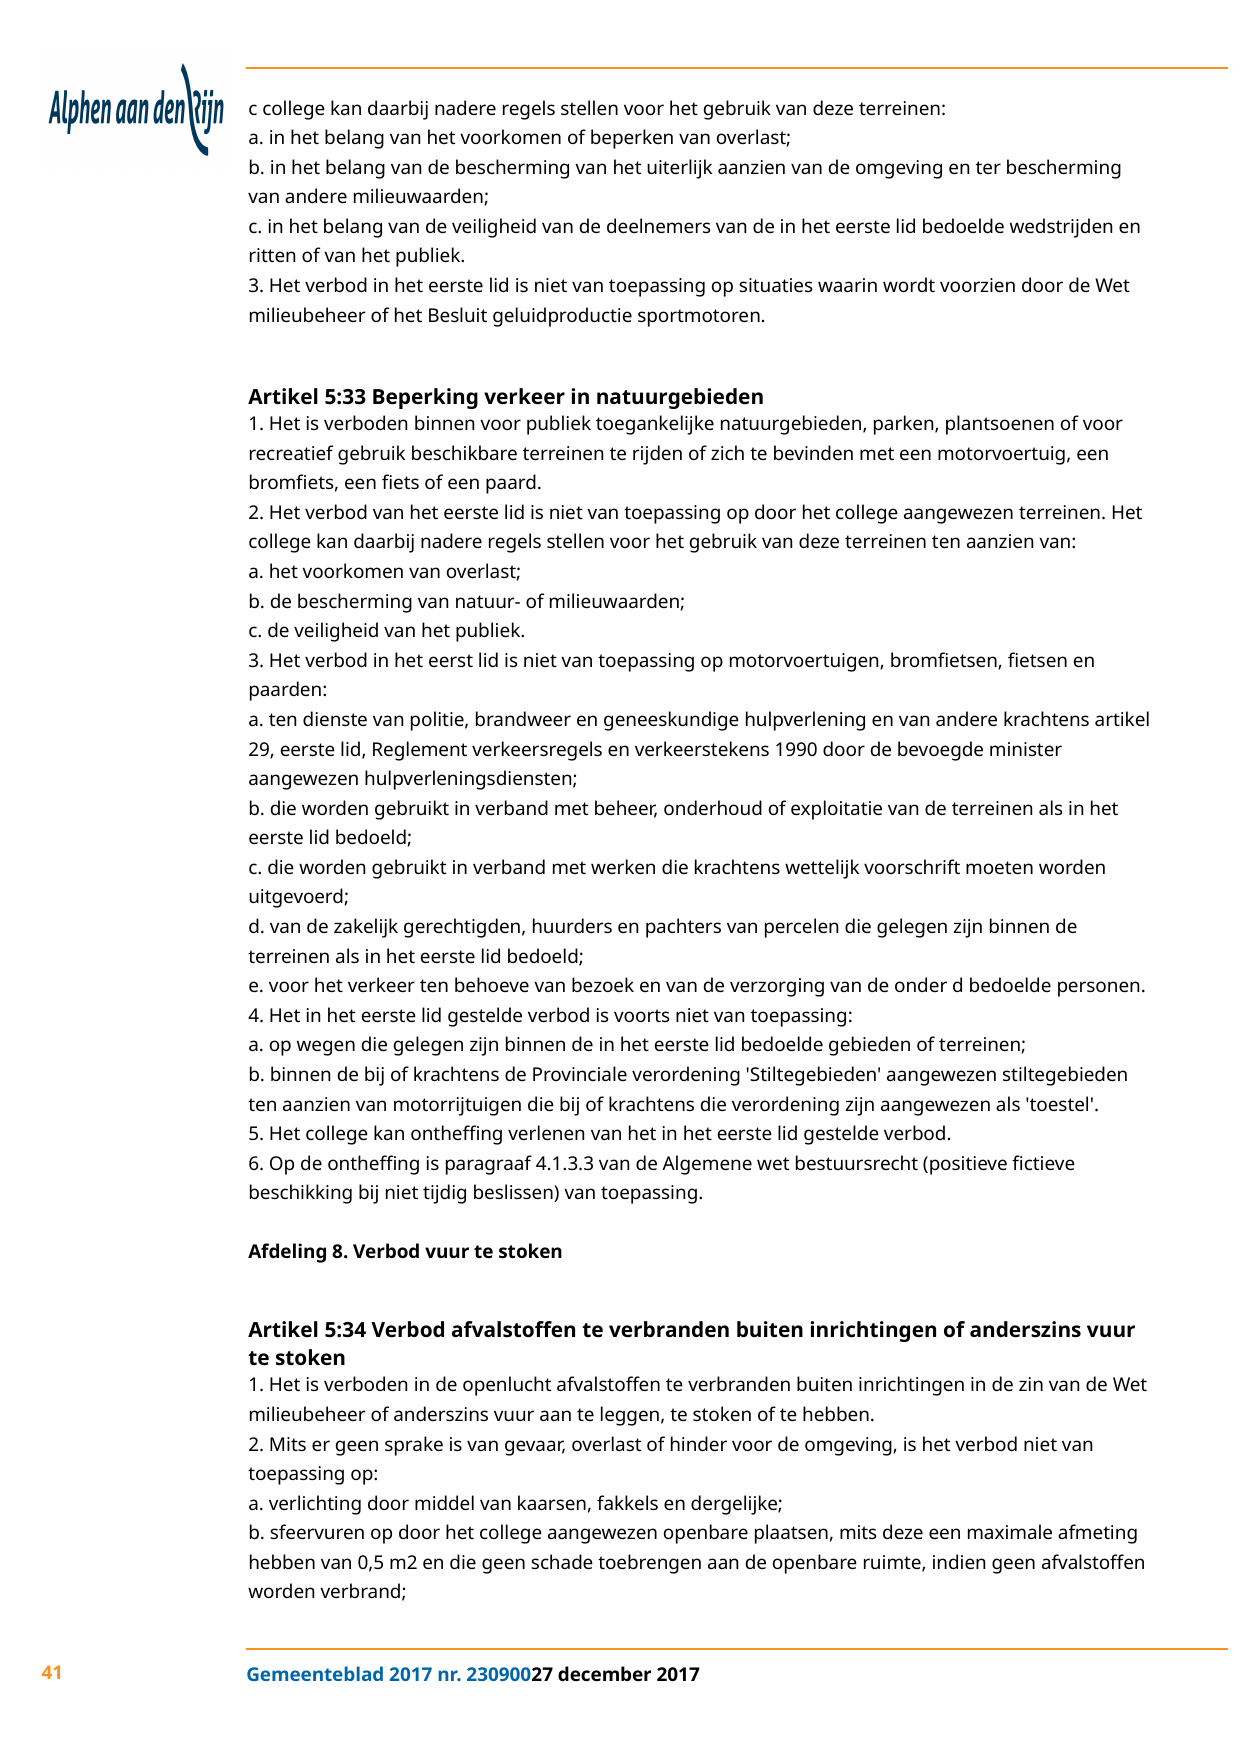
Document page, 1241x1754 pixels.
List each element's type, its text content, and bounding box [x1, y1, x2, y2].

text 2. Het verbod van het eerste lid is niet van toepassing op door het college aangewezen terreinen. Het college kan daarbij nadere regels stellen voor het gebruik van deze terreinen ten aanzien van: [248, 499, 1152, 554]
text 6. Op de ontheffing is paragraaf 4.1.3.3 van de Algemene wet bestuursrecht (positieve fictieve beschikking bij niet tijdig beslissen) van toepassing. [248, 1150, 1152, 1205]
text b. de bescherming van natuur- of milieuwaarden; [248, 588, 1152, 613]
picture [41, 47, 231, 172]
text 4. Het in het eerste lid gestelde verbod is voorts niet van toepassing: [248, 1002, 1152, 1028]
text c college kan daarbij nadere regels stellen voor het gebruik van deze terreinen: [248, 95, 1152, 121]
text 3. Het verbod in het eerste lid is niet van toepassing op situaties waarin wordt voorzien door de Wet milieubeheer of het Besluit geluidproductie sportmotoren. [248, 272, 1152, 328]
text b. binnen de bij of krachtens de Provinciale verordening 'Stiltegebieden' aangewezen stiltegebieden ten aanzien van motorrijtuigen die bij of krachtens die verordening zijn aangewezen als 'toestel'. [248, 1061, 1152, 1116]
text d. van de zakelijk gerechtigden, huurders en pachters van percelen die gelegen zijn binnen de terreinen als in het eerste lid bedoeld; [248, 913, 1152, 968]
text Afdeling 8. Verbod vuur te stoken [248, 1239, 1152, 1264]
text 3. Het verbod in het eerst lid is niet van toepassing op motorvoertuigen, bromfietsen, fietsen en paarden: [248, 647, 1152, 702]
text 1. Het is verboden binnen voor publiek toegankelijke natuurgebieden, parken, plantsoenen of voor recreatief gebruik beschikbare terreinen te rijden of zich te bevinden met een motorvoertuig, een bromfiets, een fiets of een paard. [248, 410, 1152, 495]
text 1. Het is verboden in de openlucht afvalstoffen te verbranden buiten inrichtingen in de zin van de Wet milieubeheer of anderszins vuur aan te leggen, te stoken of te hebben. [248, 1372, 1152, 1427]
text a. op wegen die gelegen zijn binnen de in het eerste lid bedoelde gebieden of terreinen; [248, 1032, 1152, 1057]
text Artikel 5:33 Beperking verkeer in natuurgebieden [248, 382, 1152, 410]
text c. de veiligheid van het publiek. [248, 617, 1152, 643]
text a. het voorkomen van overlast; [248, 558, 1152, 584]
text a. verlichting door middel van kaarsen, fakkels en dergelijke; [248, 1490, 1152, 1516]
text b. die worden gebruikt in verband met beheer, onderhoud of exploitatie van de terreinen als in het eerste lid bedoeld; [248, 795, 1152, 850]
text Artikel 5:34 Verbod afvalstoffen te verbranden buiten inrichtingen of anderszins vuur te stoken [248, 1315, 1152, 1372]
text a. in het belang van het voorkomen of beperken van overlast; [248, 124, 1152, 150]
text a. ten dienste van politie, brandweer en geneeskundige hulpverlening en van andere krachtens artikel 29, eerste lid, Reglement verkeersregels en verkeerstekens 1990 door de bevoegde minister aangewezen hulpverleningsdiensten; [248, 706, 1152, 791]
text b. in het belang van de bescherming van het uiterlijk aanzien van de omgeving en ter bescherming van andere milieuwaarden; [248, 154, 1152, 209]
text e. voor het verkeer ten behoeve van bezoek en van de verzorging van de onder d bedoelde personen. [248, 972, 1152, 998]
text c. die worden gebruikt in verband met werken die krachtens wettelijk voorschrift moeten worden uitgevoerd; [248, 854, 1152, 909]
text 2. Mits er geen sprake is van gevaar, overlast of hinder voor de omgeving, is het verbod niet van toepassing op: [248, 1431, 1152, 1486]
text b. sfeervuren op door het college aangewezen openbare plaatsen, mits deze een maximale afmeting hebben van 0,5 m2 en die geen schade toebrengen aan de openbare ruimte, indien geen afvalstoffen worden verbrand; [248, 1519, 1152, 1604]
text 5. Het college kan ontheffing verlenen van het in het eerste lid gestelde verbod. [248, 1120, 1152, 1146]
text c. in het belang van de veiligheid van de deelnemers van de in het eerste lid bedoelde wedstrijden en ritten of van het publiek. [248, 213, 1152, 268]
